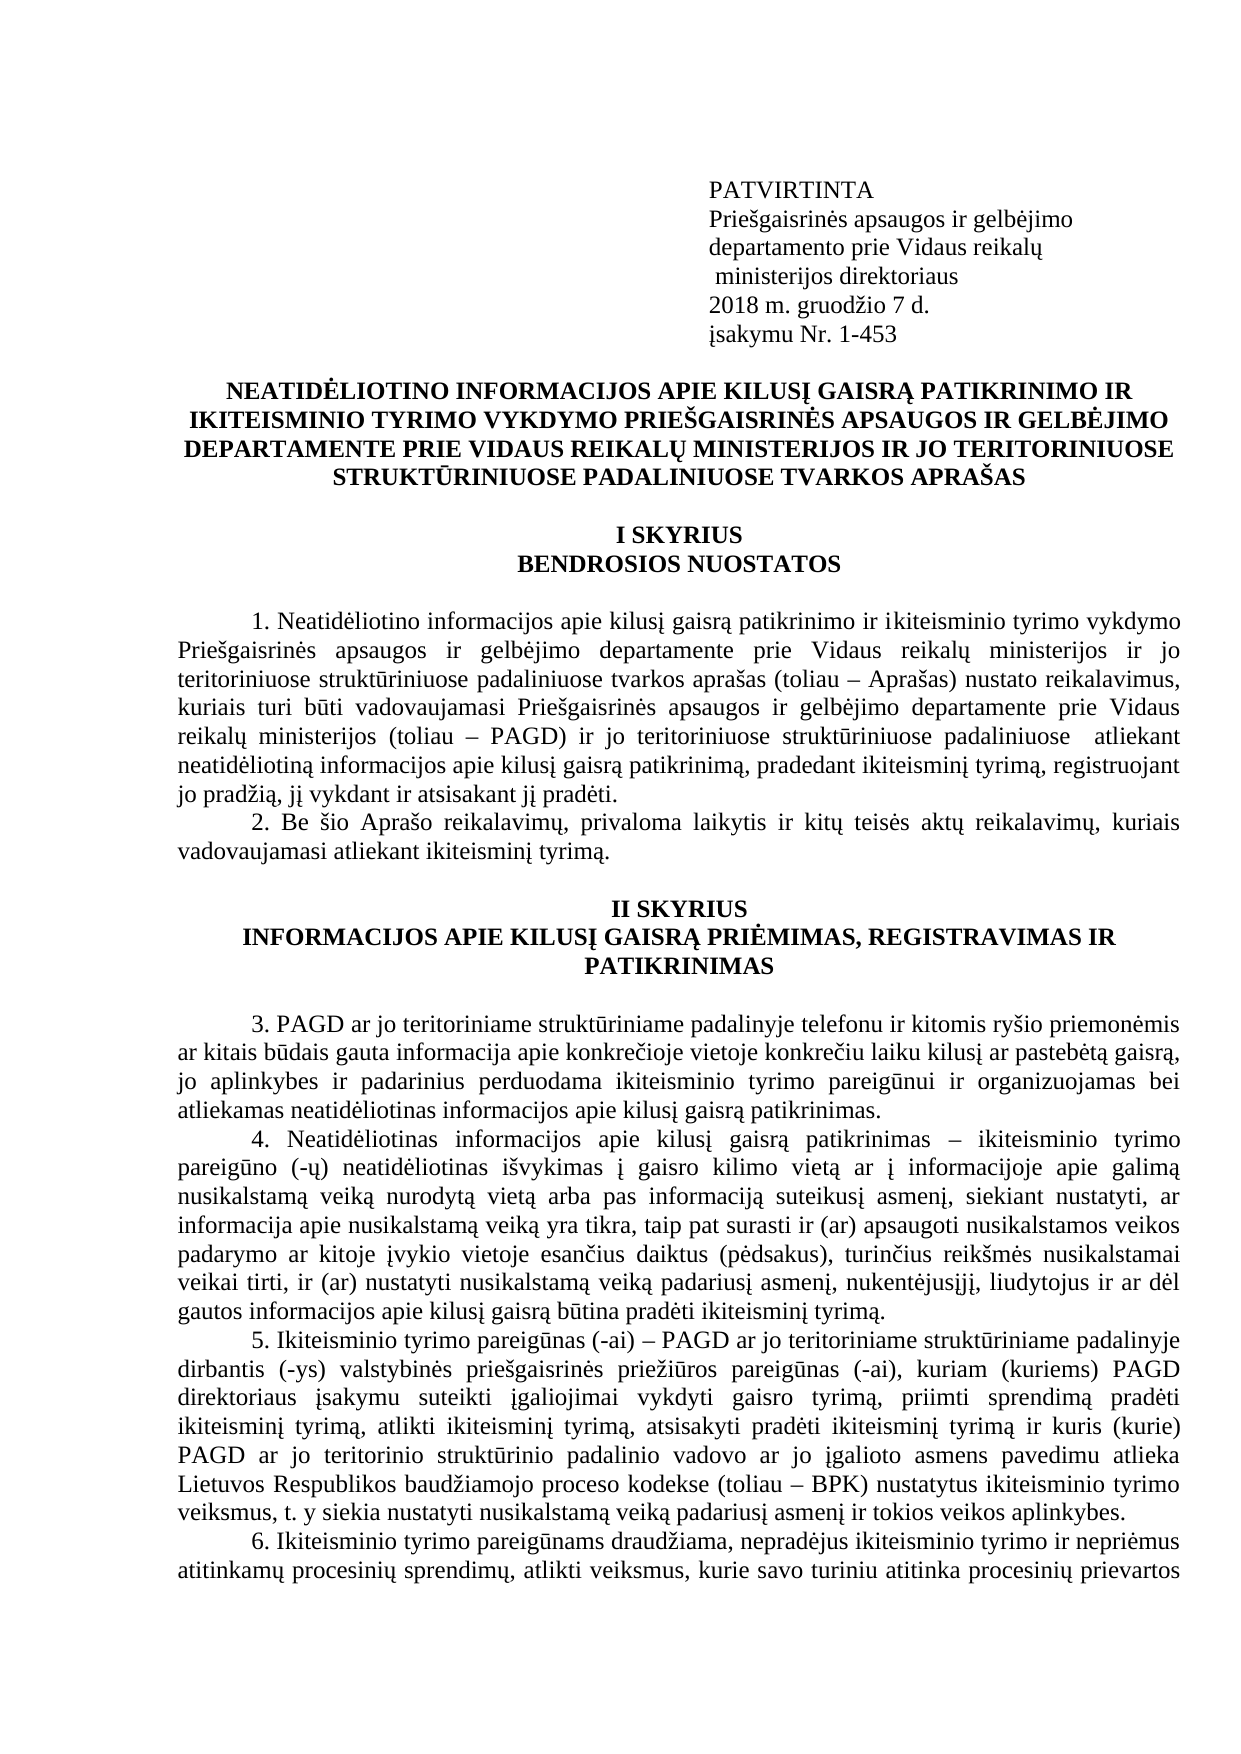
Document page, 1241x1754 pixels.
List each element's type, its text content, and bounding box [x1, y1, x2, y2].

text įsakymu Nr. 1-453 [709, 319, 1181, 347]
text ministerijos direktoriaus [709, 261, 1181, 290]
text Priešgaisrinės apsaugos ir gelbėjimo [709, 204, 1181, 232]
text BENDROSIOS NUOSTATOS [177, 549, 1181, 577]
text INFORMACIJOS APIE KILUSĮ GAISRĄ PRIĖMIMAS, REGISTRAVIMAS IR PATIKRINIMAS [177, 922, 1181, 980]
text Neatidėliotino informacijos apie KILUSĮ gaisrą patikrinimo IR IKITEISMINIO TYRIMO VYKDYMO PRIEŠGAISRINĖS APSAUGOS IR GELBĖJIMO DEPARTAMENTE PRIE VIDAUS REIKALŲ MINISTERIJOS IR JO TERITORINIUOSE STRUKTŪRINIUOSE PADALINIUOSE TVARKOS APRAŠAS [177, 376, 1181, 491]
text 5. Ikiteisminio tyrimo pareigūnas (-ai) – PAGD ar jo teritoriniame struktūriniame padalinyje dirbantis (-ys) valstybinės priešgaisrinės priežiūros pareigūnas (-ai), kuriam (kuriems) PAGD direktoriaus įsakymu suteikti įgaliojimai vykdyti gaisro tyrimą, priimti sprendimą pradėti ikiteisminį tyrimą, atlikti ikiteisminį tyrimą, atsisakyti pradėti ikiteisminį tyrimą ir kuris (kurie) PAGD ar jo teritorinio struktūrinio padalinio vadovo ar jo įgalioto asmens pavedimu atlieka Lietuvos Respublikos baudžiamojo proceso kodekse (toliau – BPK) nustatytus ikiteisminio tyrimo veiksmus, t. y siekia nustatyti nusikalstamą veiką padariusį asmenį ir tokios veikos aplinkybes. [177, 1325, 1181, 1526]
text 6. Ikiteisminio tyrimo pareigūnams draudžiama, nepradėjus ikiteisminio tyrimo ir nepriėmus atitinkamų procesinių sprendimų, atlikti veiksmus, kurie savo turiniu atitinka procesinių prievartos [177, 1526, 1181, 1584]
text PATVIRTINTA [709, 175, 1181, 204]
text 4. Neatidėliotinas informacijos apie kilusį gaisrą patikrinimas – ikiteisminio tyrimo pareigūno (-ų) neatidėliotinas išvykimas į gaisro kilimo vietą ar į informacijoje apie galimą nusikalstamą veiką nurodytą vietą arba pas informaciją suteikusį asmenį, siekiant nustatyti, ar informacija apie nusikalstamą veiką yra tikra, taip pat surasti ir (ar) apsaugoti nusikalstamos veikos padarymo ar kitoje įvykio vietoje esančius daiktus (pėdsakus), turinčius reikšmės nusikalstamai veikai tirti, ir (ar) nustatyti nusikalstamą veiką padariusį asmenį, nukentėjusįjį, liudytojus ir ar dėl gautos informacijos apie kilusį gaisrą būtina pradėti ikiteisminį tyrimą. [177, 1124, 1181, 1325]
text II SKYRIUS [177, 894, 1181, 922]
text 2018 m. gruodžio 7 d. [709, 290, 1181, 319]
text 3. PAGD ar jo teritoriniame struktūriniame padalinyje telefonu ir kitomis ryšio priemonėmis ar kitais būdais gauta informacija apie konkrečioje vietoje konkrečiu laiku kilusį ar pastebėtą gaisrą, jo aplinkybes ir padarinius perduodama ikiteisminio tyrimo pareigūnui ir organizuojamas bei atliekamas neatidėliotinas informacijos apie kilusį gaisrą patikrinimas. [177, 1009, 1181, 1124]
text departamento prie Vidaus reikalų [709, 232, 1181, 261]
text 1. Neatidėliotino informacijos apie kilusį gaisrą patikrinimo ir ikiteisminio tyrimo vykdymo Priešgaisrinės apsaugos ir gelbėjimo departamente prie Vidaus reikalų ministerijos ir jo teritoriniuose struktūriniuose padaliniuose tvarkos aprašas (toliau – Aprašas) nustato reikalavimus, kuriais turi būti vadovaujamasi Priešgaisrinės apsaugos ir gelbėjimo departamente prie Vidaus reikalų ministerijos (toliau – PAGD) ir jo teritoriniuose struktūriniuose padaliniuose atliekant neatidėliotiną informacijos apie kilusį gaisrą patikrinimą, pradedant ikiteisminį tyrimą, registruojant jo pradžią, jį vykdant ir atsisakant jį pradėti. [177, 606, 1181, 807]
text 2. Be šio Aprašo reikalavimų, privaloma laikytis ir kitų teisės aktų reikalavimų, kuriais vadovaujamasi atliekant ikiteisminį tyrimą. [177, 807, 1181, 865]
text I skyrius [177, 520, 1181, 549]
